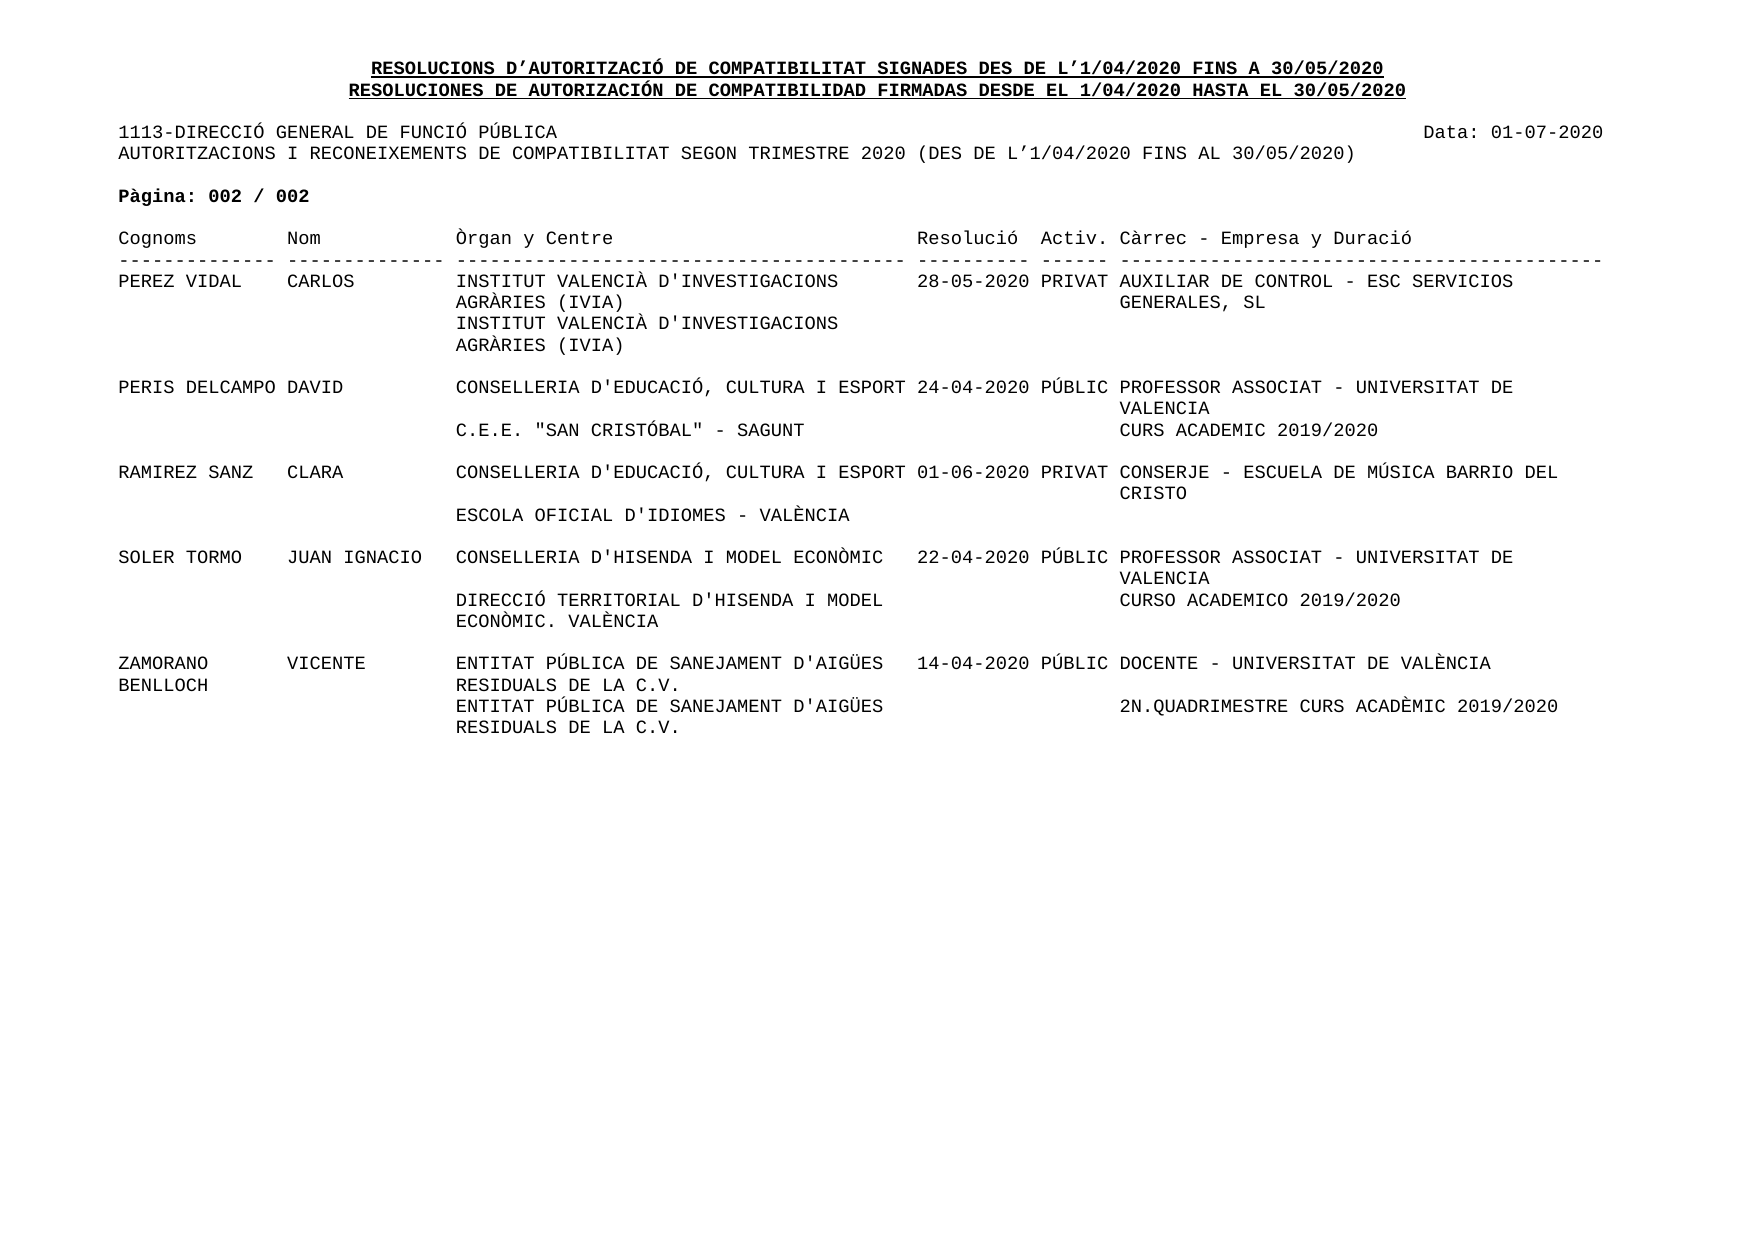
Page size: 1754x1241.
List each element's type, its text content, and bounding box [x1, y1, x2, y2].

text AGRÀRIES (IVIA) [118, 335, 1636, 357]
text DIRECCIÓ TERRITORIAL D'HISENDA I MODEL CURSO ACADEMICO 2019/2020 [118, 590, 1636, 612]
text PERIS DELCAMPO DAVID CONSELLERIA D'EDUCACIÓ, CULTURA I ESPORT 24-04-2020 PÚBLIC PROFESSOR ASSOCIAT - UNIVERSITAT DE [118, 378, 1636, 399]
text Cognoms Nom Òrgan y Centre Resolució Activ. Càrrec - Empresa y Duració [118, 229, 1636, 250]
text PEREZ VIDAL CARLOS INSTITUT VALENCIÀ D'INVESTIGACIONS 28-05-2020 PRIVAT AUXILIAR DE CONTROL - ESC SERVICIOS [118, 272, 1636, 293]
text RAMIREZ SANZ CLARA CONSELLERIA D'EDUCACIÓ, CULTURA I ESPORT 01-06-2020 PRIVAT CONSERJE - ESCUELA DE MÚSICA BARRIO DEL [118, 463, 1636, 484]
text RESOLUCIONES DE AUTORIZACIÓN DE COMPATIBILIDAD FIRMADAS DESDE EL 1/04/2020 HASTA EL 30/05/2020 [118, 80, 1636, 102]
text RESIDUALS DE LA C.V. [118, 718, 1636, 739]
text BENLLOCH RESIDUALS DE LA C.V. [118, 675, 1636, 697]
text ECONÒMIC. VALÈNCIA [118, 612, 1636, 633]
text VALENCIA [118, 399, 1636, 420]
text RESOLUCIONS D’AUTORITZACIÓ DE COMPATIBILITAT SIGNADES DES DE L’1/04/2020 FINS A 30/05/2020 [118, 59, 1636, 80]
text ENTITAT PÚBLICA DE SANEJAMENT D'AIGÜES 2N.QUADRIMESTRE CURS ACADÈMIC 2019/2020 [118, 697, 1636, 718]
text Pàgina: 002 / 002 [118, 187, 1636, 208]
text VALENCIA [118, 569, 1636, 590]
text 1113-DIRECCIÓ GENERAL DE FUNCIÓ PÚBLICA Data: 01-07-2020 [118, 123, 1636, 144]
text SOLER TORMO JUAN IGNACIO CONSELLERIA D'HISENDA I MODEL ECONÒMIC 22-04-2020 PÚBLIC PROFESSOR ASSOCIAT - UNIVERSITAT DE [118, 548, 1636, 569]
text AGRÀRIES (IVIA) GENERALES, SL [118, 293, 1636, 314]
text AUTORITZACIONS I RECONEIXEMENTS DE COMPATIBILITAT SEGON TRIMESTRE 2020 (DES DE L’1/04/2020 FINS AL 30/05/2020) [118, 144, 1636, 165]
text ZAMORANO VICENTE ENTITAT PÚBLICA DE SANEJAMENT D'AIGÜES 14-04-2020 PÚBLIC DOCENTE - UNIVERSITAT DE VALÈNCIA [118, 654, 1636, 675]
text ESCOLA OFICIAL D'IDIOMES - VALÈNCIA [118, 505, 1636, 527]
text CRISTO [118, 484, 1636, 505]
text INSTITUT VALENCIÀ D'INVESTIGACIONS [118, 314, 1636, 335]
text -------------- -------------- ---------------------------------------- ---------- ------ ------------------------------------------- [118, 250, 1636, 272]
text C.E.E. "SAN CRISTÓBAL" - SAGUNT CURS ACADEMIC 2019/2020 [118, 420, 1636, 442]
